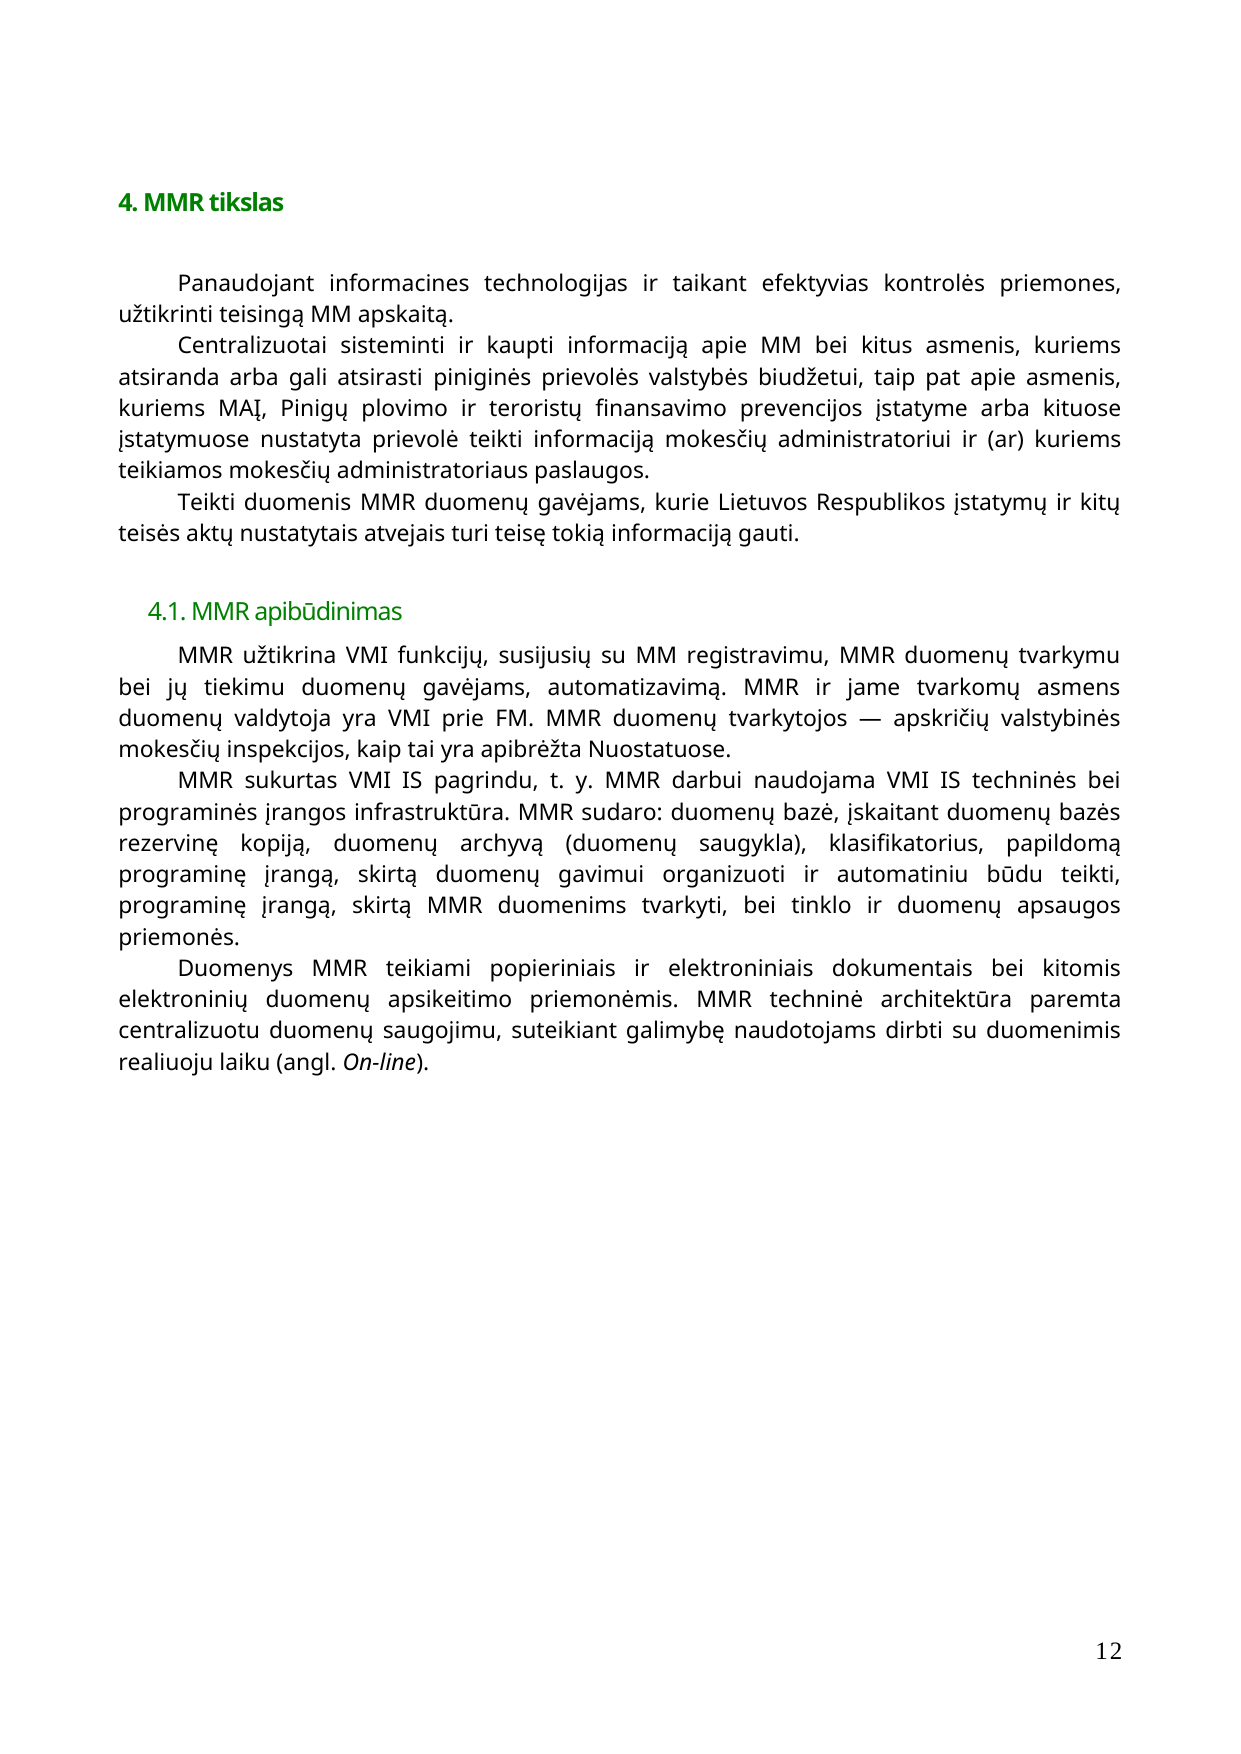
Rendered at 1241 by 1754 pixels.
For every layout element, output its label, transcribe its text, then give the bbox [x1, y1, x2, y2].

text Panaudojant informacines technologijas ir taikant efektyvias kontrolės priemones, užtikrinti teisingą MM apskaitą. [118, 267, 1122, 329]
text MMR sukurtas VMI IS pagrindu, t. y. MMR darbui naudojama VMI IS techninės bei programinės įrangos infrastruktūra. MMR sudaro: duomenų bazė, įskaitant duomenų bazės rezervinę kopiją, duomenų archyvą (duomenų saugykla), klasifikatorius, papildomą programinę įrangą, skirtą duomenų gavimui organizuoti ir automatiniu būdu teikti, programinę įrangą, skirtą MMR duomenims tvarkyti, bei tinklo ir duomenų apsaugos priemonės. [118, 764, 1122, 952]
subtitle 4.1. MMR apibūdinimas [148, 593, 1122, 627]
text Duomenys MMR teikiami popieriniais ir elektroniniais dokumentais bei kitomis elektroninių duomenų apsikeitimo priemonėmis. MMR techninė architektūra paremta centralizuotu duomenų saugojimu, suteikiant galimybę naudotojams dirbti su duomenimis realiuoju laiku (angl. On-line). [118, 952, 1122, 1077]
text Teikti duomenis MMR duomenų gavėjams, kurie Lietuvos Respublikos įstatymų ir kitų teisės aktų nustatytais atvejais turi teisę tokią informaciją gauti. [118, 485, 1122, 548]
text MMR užtikrina VMI funkcijų, susijusių su MM registravimu, MMR duomenų tvarkymu bei jų tiekimu duomenų gavėjams, automatizavimą. MMR ir jame tvarkomų asmens duomenų valdytoja yra VMI prie FM. MMR duomenų tvarkytojos ― apskričių valstybinės mokesčių inspekcijos, kaip tai yra apibrėžta Nuostatuose. [118, 639, 1122, 764]
text 4. MMR tikslas [118, 185, 1122, 219]
text Centralizuotai sisteminti ir kaupti informaciją apie MM bei kitus asmenis, kuriems atsiranda arba gali atsirasti piniginės prievolės valstybės biudžetui, taip pat apie asmenis, kuriems MAĮ, Pinigų plovimo ir teroristų finansavimo prevencijos įstatyme arba kituose įstatymuose nustatyta prievolė teikti informaciją mokesčių administratoriui ir (ar) kuriems teikiamos mokesčių administratoriaus paslaugos. [118, 329, 1122, 485]
